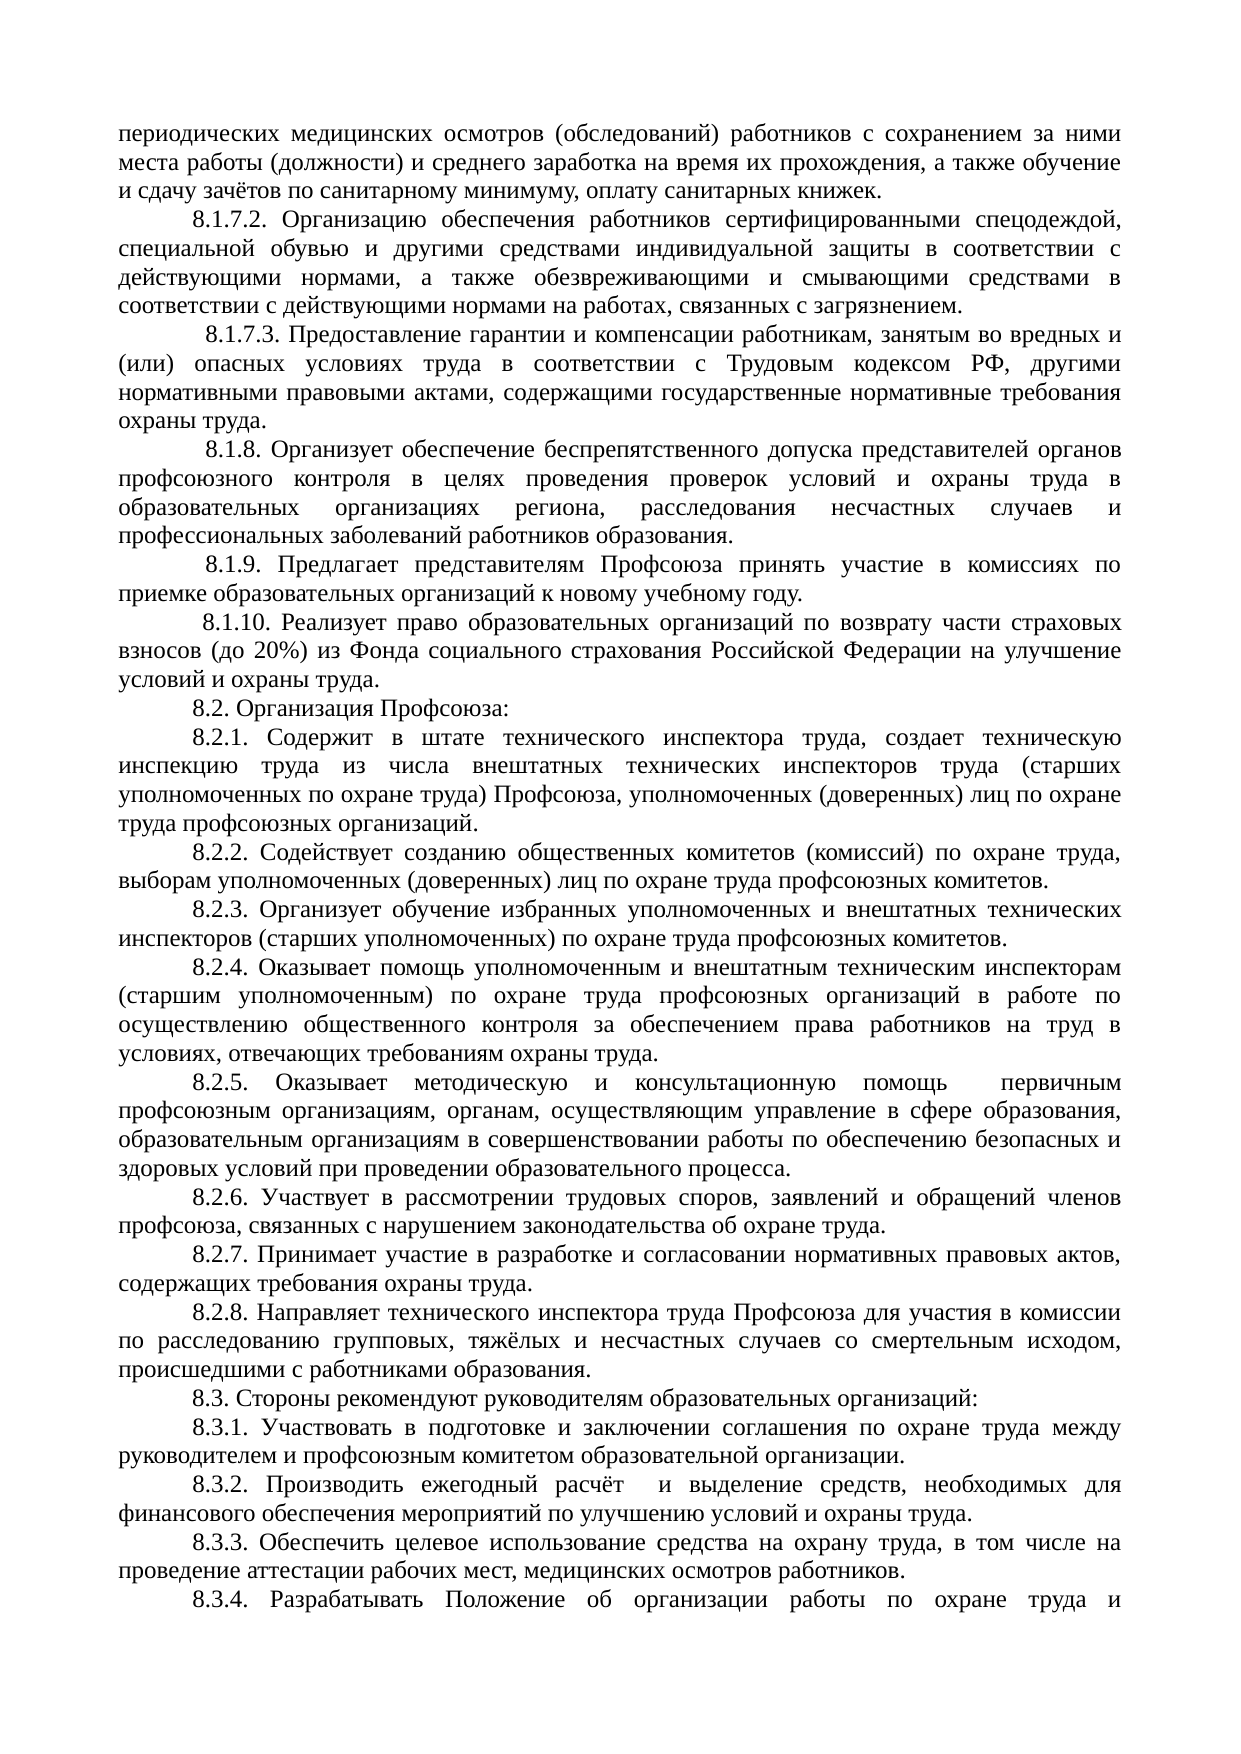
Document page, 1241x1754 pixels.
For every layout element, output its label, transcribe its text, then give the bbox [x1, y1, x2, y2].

text 8.2.2. Содействует созданию общественных комитетов (комиссий) по охране труда, выборам уполномоченных (доверенных) лиц по охране труда профсоюзных комитетов. [118, 837, 1122, 894]
text 8.3.4. Разрабатывать Положение об организации работы по охране труда и [118, 1584, 1122, 1613]
text 8.2.5. Оказывает методическую и консультационную помощь первичным профсоюзным организациям, органам, осуществляющим управление в сфере образования, образовательным организациям в совершенствовании работы по обеспечению безопасных и здоровых условий при проведении образовательного процесса. [118, 1067, 1122, 1182]
text 8.1.9. Предлагает представителям Профсоюза принять участие в комиссиях по приемке образовательных организаций к новому учебному году. [118, 549, 1122, 607]
text 8.1.7.3. Предоставление гарантии и компенсации работникам, занятым во вредных и (или) опасных условиях труда в соответствии с Трудовым кодексом РФ, другими нормативными правовыми актами, содержащими государственные нормативные требования охраны труда. [118, 319, 1122, 434]
text 8.3.3. Обеспечить целевое использование средства на охрану труда, в том числе на проведение аттестации рабочих мест, медицинских осмотров работников. [118, 1527, 1122, 1584]
text 8.2.6. Участвует в рассмотрении трудовых споров, заявлений и обращений членов профсоюза, связанных с нарушением законодательства об охране труда. [118, 1182, 1122, 1239]
text 8.3. Стороны рекомендуют руководителям образовательных организаций: [118, 1383, 1122, 1412]
text 8.2.7. Принимает участие в разработке и согласовании нормативных правовых актов, содержащих требования охраны труда. [118, 1239, 1122, 1297]
text 8.1.7.2. Организацию обеспечения работников сертифицированными спецодеждой, специальной обувью и другими средствами индивидуальной защиты в соответствии с действующими нормами, а также обезвреживающими и смывающими средствами в соответствии с действующими нормами на работах, связанных с загрязнением. [118, 204, 1122, 319]
text 8.3.1. Участвовать в подготовке и заключении соглашения по охране труда между руководителем и профсоюзным комитетом образовательной организации. [118, 1412, 1122, 1469]
text 8.2.3. Организует обучение избранных уполномоченных и внештатных технических инспекторов (старших уполномоченных) по охране труда профсоюзных комитетов. [118, 894, 1122, 952]
text 8.2.8. Направляет технического инспектора труда Профсоюза для участия в комиссии по расследованию групповых, тяжёлых и несчастных случаев со смертельным исходом, происшедшими с работниками образования. [118, 1297, 1122, 1383]
text 8.1.10. Реализует право образовательных организаций по возврату части страховых взносов (до 20%) из Фонда социального страхования Российской Федерации на улучшение условий и охраны труда. [118, 607, 1122, 693]
text 8.1.8. Организует обеспечение беспрепятственного допуска представителей органов профсоюзного контроля в целях проведения проверок условий и охраны труда в образовательных организациях региона, расследования несчастных случаев и профессиональных заболеваний работников образования. [118, 434, 1122, 549]
text 8.2.1. Содержит в штате технического инспектора труда, создает техническую инспекцию труда из числа внештатных технических инспекторов труда (старших уполномоченных по охране труда) Профсоюза, уполномоченных (доверенных) лиц по охране труда профсоюзных организаций. [118, 722, 1122, 837]
text 8.2.4. Оказывает помощь уполномоченным и внештатным техническим инспекторам (старшим уполномоченным) по охране труда профсоюзных организаций в работе по осуществлению общественного контроля за обеспечением права работников на труд в условиях, отвечающих требованиям охраны труда. [118, 952, 1122, 1067]
text 8.2. Организация Профсоюза: [118, 693, 1122, 722]
text периодических медицинских осмотров (обследований) работников с сохранением за ними места работы (должности) и среднего заработка на время их прохождения, а также обучение и сдачу зачётов по санитарному минимуму, оплату санитарных книжек. [118, 118, 1122, 204]
text 8.3.2. Производить ежегодный расчёт и выделение средств, необходимых для финансового обеспечения мероприятий по улучшению условий и охраны труда. [118, 1469, 1122, 1527]
